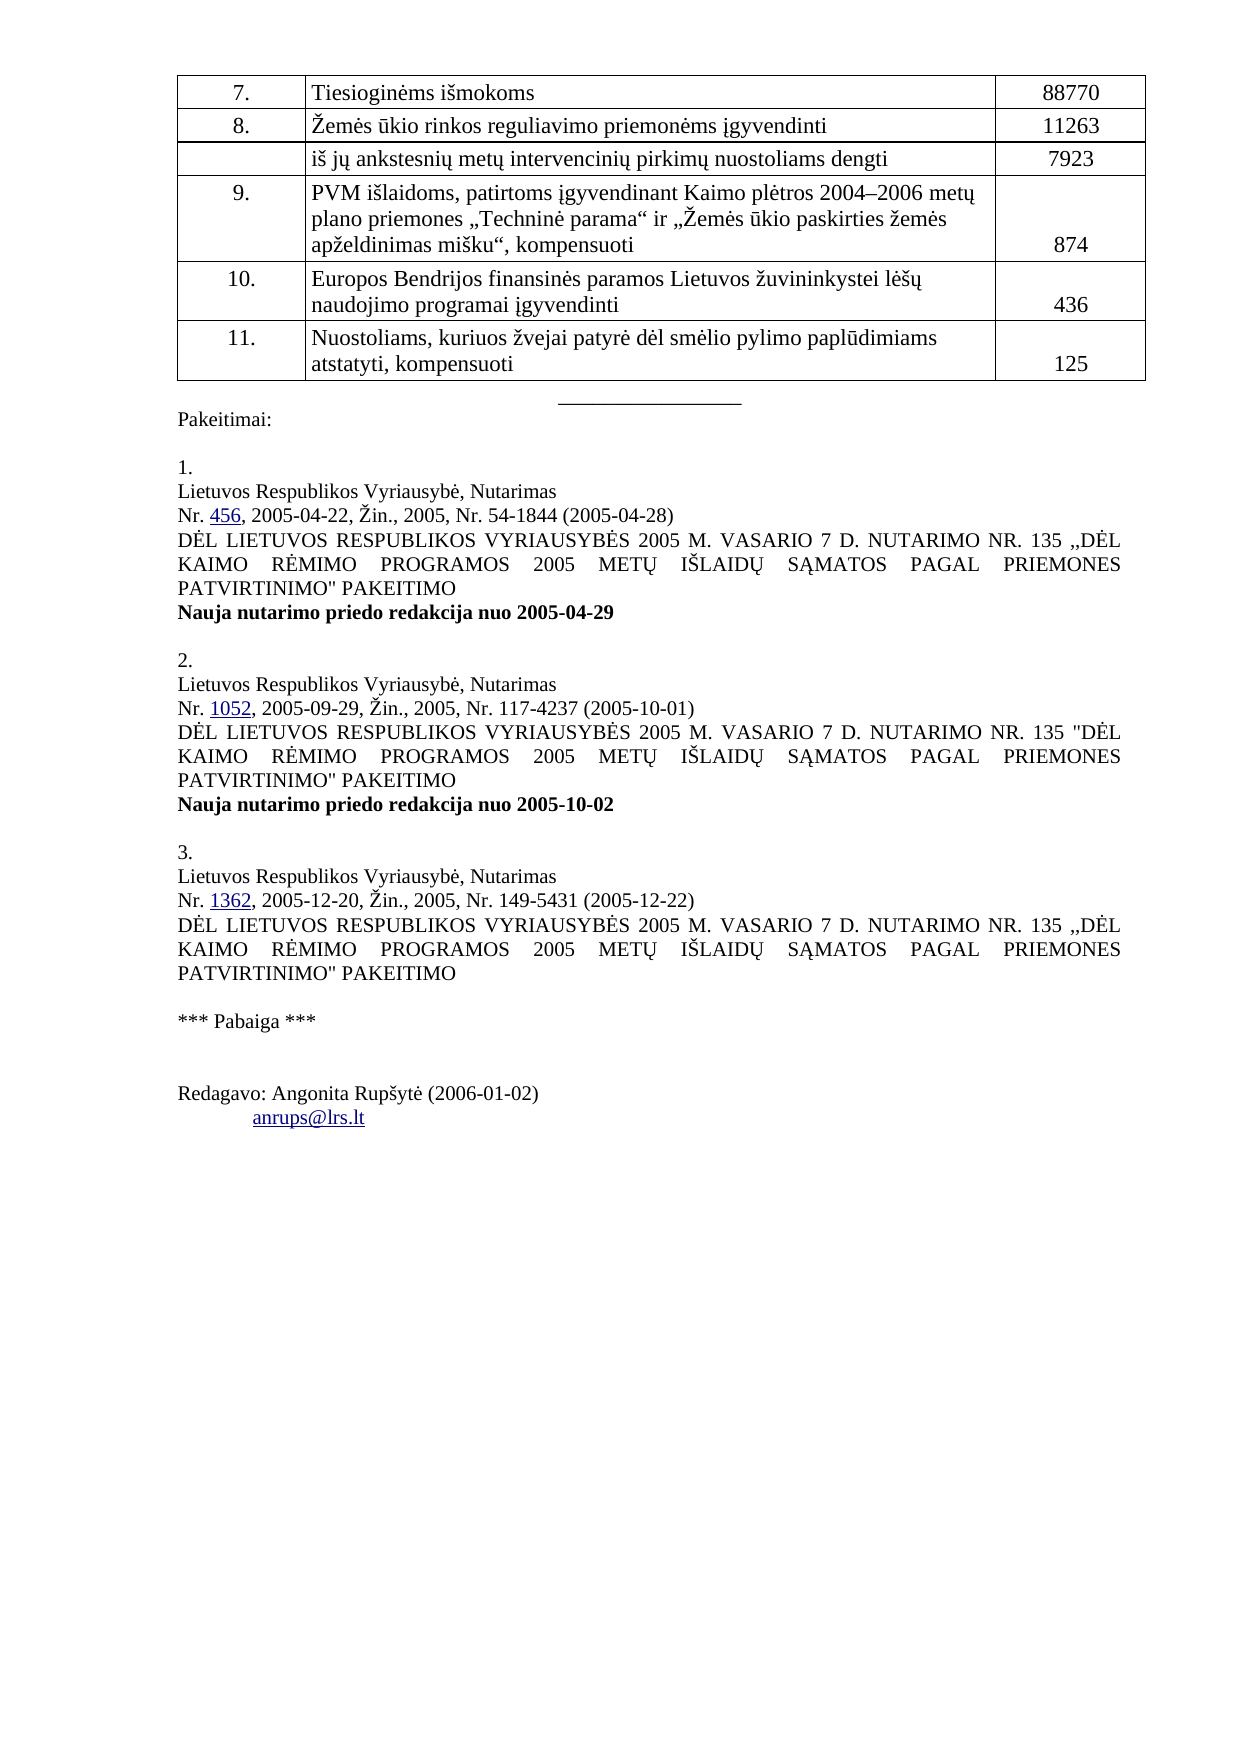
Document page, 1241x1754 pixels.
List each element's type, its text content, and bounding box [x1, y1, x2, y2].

text 2. [177, 648, 1122, 672]
text Lietuvos Respublikos Vyriausybė, Nutarimas [177, 479, 1122, 503]
table_cell Žemės ūkio rinkos reguliavimo priemonėms įgyvendinti [306, 109, 995, 141]
text Pakeitimai: [177, 407, 1122, 431]
table_cell 10. [178, 262, 305, 320]
table_cell 9. [178, 176, 305, 261]
table_cell 11. [178, 321, 305, 380]
table_cell [178, 143, 305, 175]
text Nauja nutarimo priedo redakcija nuo 2005-10-02 [177, 792, 1122, 816]
table_cell 88770 [996, 76, 1145, 108]
table_cell PVM išlaidoms, patirtoms įgyvendinant Kaimo plėtros 2004–2006 metų plano priemones „Techninė parama“ ir „Žemės ūkio paskirties žemės apželdinimas mišku“, kompensuoti [306, 176, 995, 261]
text Nr. 1362, 2005-12-20, Žin., 2005, Nr. 149-5431 (2005-12-22) [177, 888, 1122, 912]
table_cell 874 [996, 176, 1145, 261]
text Nr. 1052, 2005-09-29, Žin., 2005, Nr. 117-4237 (2005-10-01) [177, 696, 1122, 720]
table_cell 7. [178, 76, 305, 108]
table_cell 7923 [996, 143, 1145, 175]
text DĖL LIETUVOS RESPUBLIKOS VYRIAUSYBĖS 2005 M. VASARIO 7 D. NUTARIMO NR. 135 ,,DĖL KAIMO RĖMIMO PROGRAMOS 2005 METŲ IŠLAIDŲ SĄMATOS PAGAL PRIEMONES PATVIRTINIMO" PAKEITIMO [177, 912, 1122, 985]
text Nr. 456, 2005-04-22, Žin., 2005, Nr. 54-1844 (2005-04-28) [177, 503, 1122, 527]
text Redagavo: Angonita Rupšytė (2006-01-02) [177, 1081, 1122, 1105]
text DĖL LIETUVOS RESPUBLIKOS VYRIAUSYBĖS 2005 M. VASARIO 7 D. NUTARIMO NR. 135 ,,DĖL KAIMO RĖMIMO PROGRAMOS 2005 METŲ IŠLAIDŲ SĄMATOS PAGAL PRIEMONES PATVIRTINIMO" PAKEITIMO [177, 527, 1122, 600]
table_cell Nuostoliams, kuriuos žvejai patyrė dėl smėlio pylimo paplūdimiams atstatyti, kompensuoti [306, 321, 995, 380]
text ________________ [177, 381, 1122, 407]
text *** Pabaiga *** [177, 1009, 1122, 1033]
table_cell 436 [996, 262, 1145, 320]
text Nauja nutarimo priedo redakcija nuo 2005-04-29 [177, 600, 1122, 624]
text Lietuvos Respublikos Vyriausybė, Nutarimas [177, 864, 1122, 888]
table_cell Europos Bendrijos finansinės paramos Lietuvos žuvininkystei lėšų naudojimo programai įgyvendinti [306, 262, 995, 320]
table_cell iš jų ankstesnių metų intervencinių pirkimų nuostoliams dengti [306, 143, 995, 175]
table_cell 125 [996, 321, 1145, 380]
text 1. [177, 455, 1122, 479]
table_cell 11263 [996, 109, 1145, 141]
text DĖL LIETUVOS RESPUBLIKOS VYRIAUSYBĖS 2005 M. VASARIO 7 D. NUTARIMO NR. 135 "DĖL KAIMO RĖMIMO PROGRAMOS 2005 METŲ IŠLAIDŲ SĄMATOS PAGAL PRIEMONES PATVIRTINIMO" PAKEITIMO [177, 720, 1122, 792]
table_cell 8. [178, 109, 305, 141]
table_cell Tiesioginėms išmokoms [306, 76, 995, 108]
text 3. [177, 840, 1122, 864]
text Lietuvos Respublikos Vyriausybė, Nutarimas [177, 672, 1122, 696]
text anrups@lrs.lt [177, 1105, 1122, 1129]
